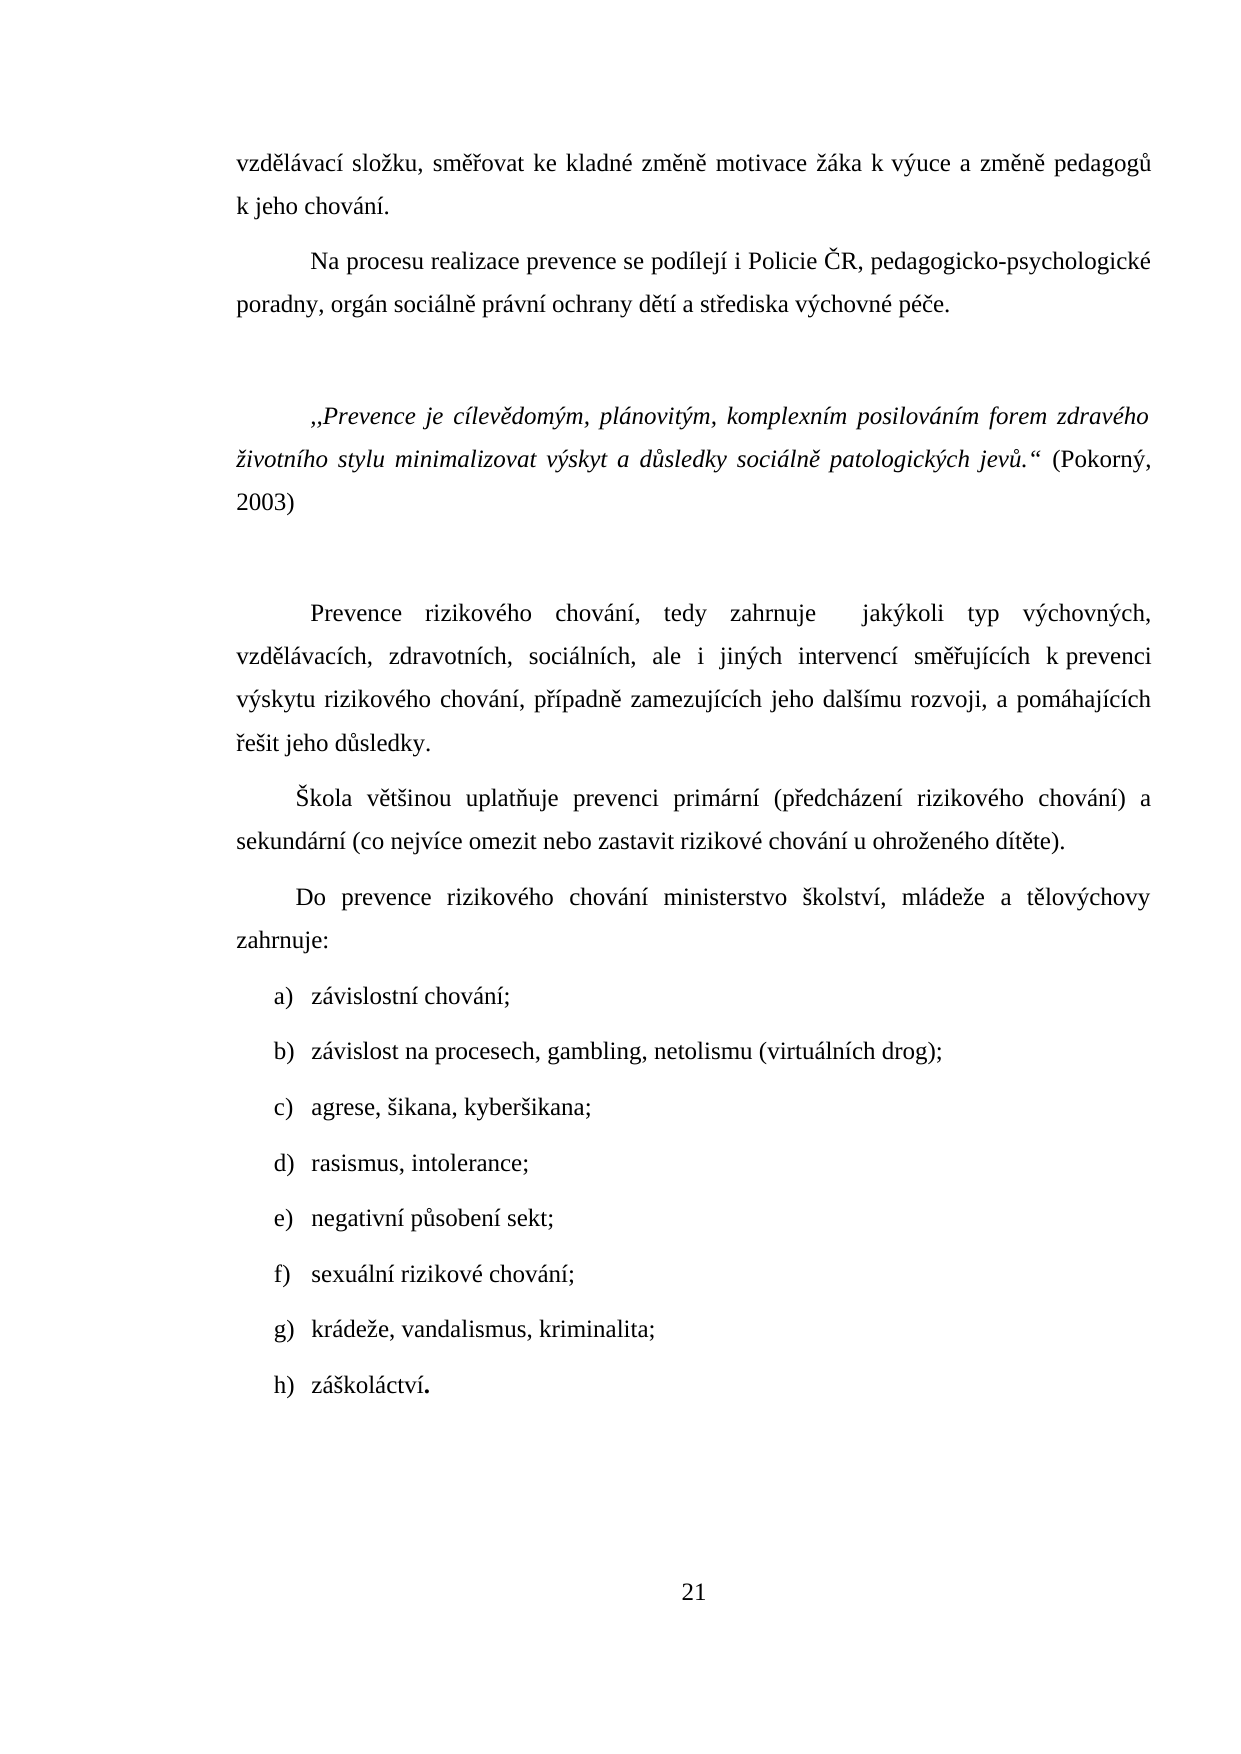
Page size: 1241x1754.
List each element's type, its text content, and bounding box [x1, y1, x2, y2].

text Škola většinou uplatňuje prevenci primární (předcházení rizikového chování) a sekundární (co nejvíce omezit nebo zastavit rizikové chování u ohroženého dítěte). [236, 783, 1152, 855]
list krádeže, vandalismus, kriminalita; [274, 1314, 1152, 1343]
list agrese, šikana, kyberšikana; [274, 1092, 1152, 1121]
text vzdělávací složku, směřovat ke kladné změně motivace žáka k výuce a změně pedagogů k jeho chování. [236, 148, 1152, 219]
list rasismus, intolerance; [274, 1148, 1152, 1176]
list negativní působení sekt; [274, 1203, 1152, 1232]
list závislost na procesech, gambling, netolismu (virtuálních drog); [274, 1036, 1152, 1065]
list záškoláctví. [274, 1370, 1152, 1399]
text Na procesu realizace prevence se podílejí i Policie ČR, pedagogicko-psychologické poradny, orgán sociálně právní ochrany dětí a střediska výchovné péče. [236, 246, 1152, 318]
text ,,Prevence je cílevědomým, plánovitým, komplexním posilováním forem zdravého životního stylu minimalizovat výskyt a důsledky sociálně patologických jevů.“ (Pokorný, 2003) [236, 401, 1152, 516]
list sexuální rizikové chování; [274, 1259, 1152, 1288]
text Prevence rizikového chování, tedy zahrnuje jakýkoli typ výchovných, vzdělávacích, zdravotních, sociálních, ale i jiných intervencí směřujících k prevenci výskytu rizikového chování, případně zamezujících jeho dalšímu rozvoji, a pomáhajících řešit jeho důsledky. [236, 598, 1152, 756]
list závislostní chování; [274, 981, 1152, 1009]
text Do prevence rizikového chování ministerstvo školství, mládeže a tělovýchovy zahrnuje: [236, 882, 1152, 954]
